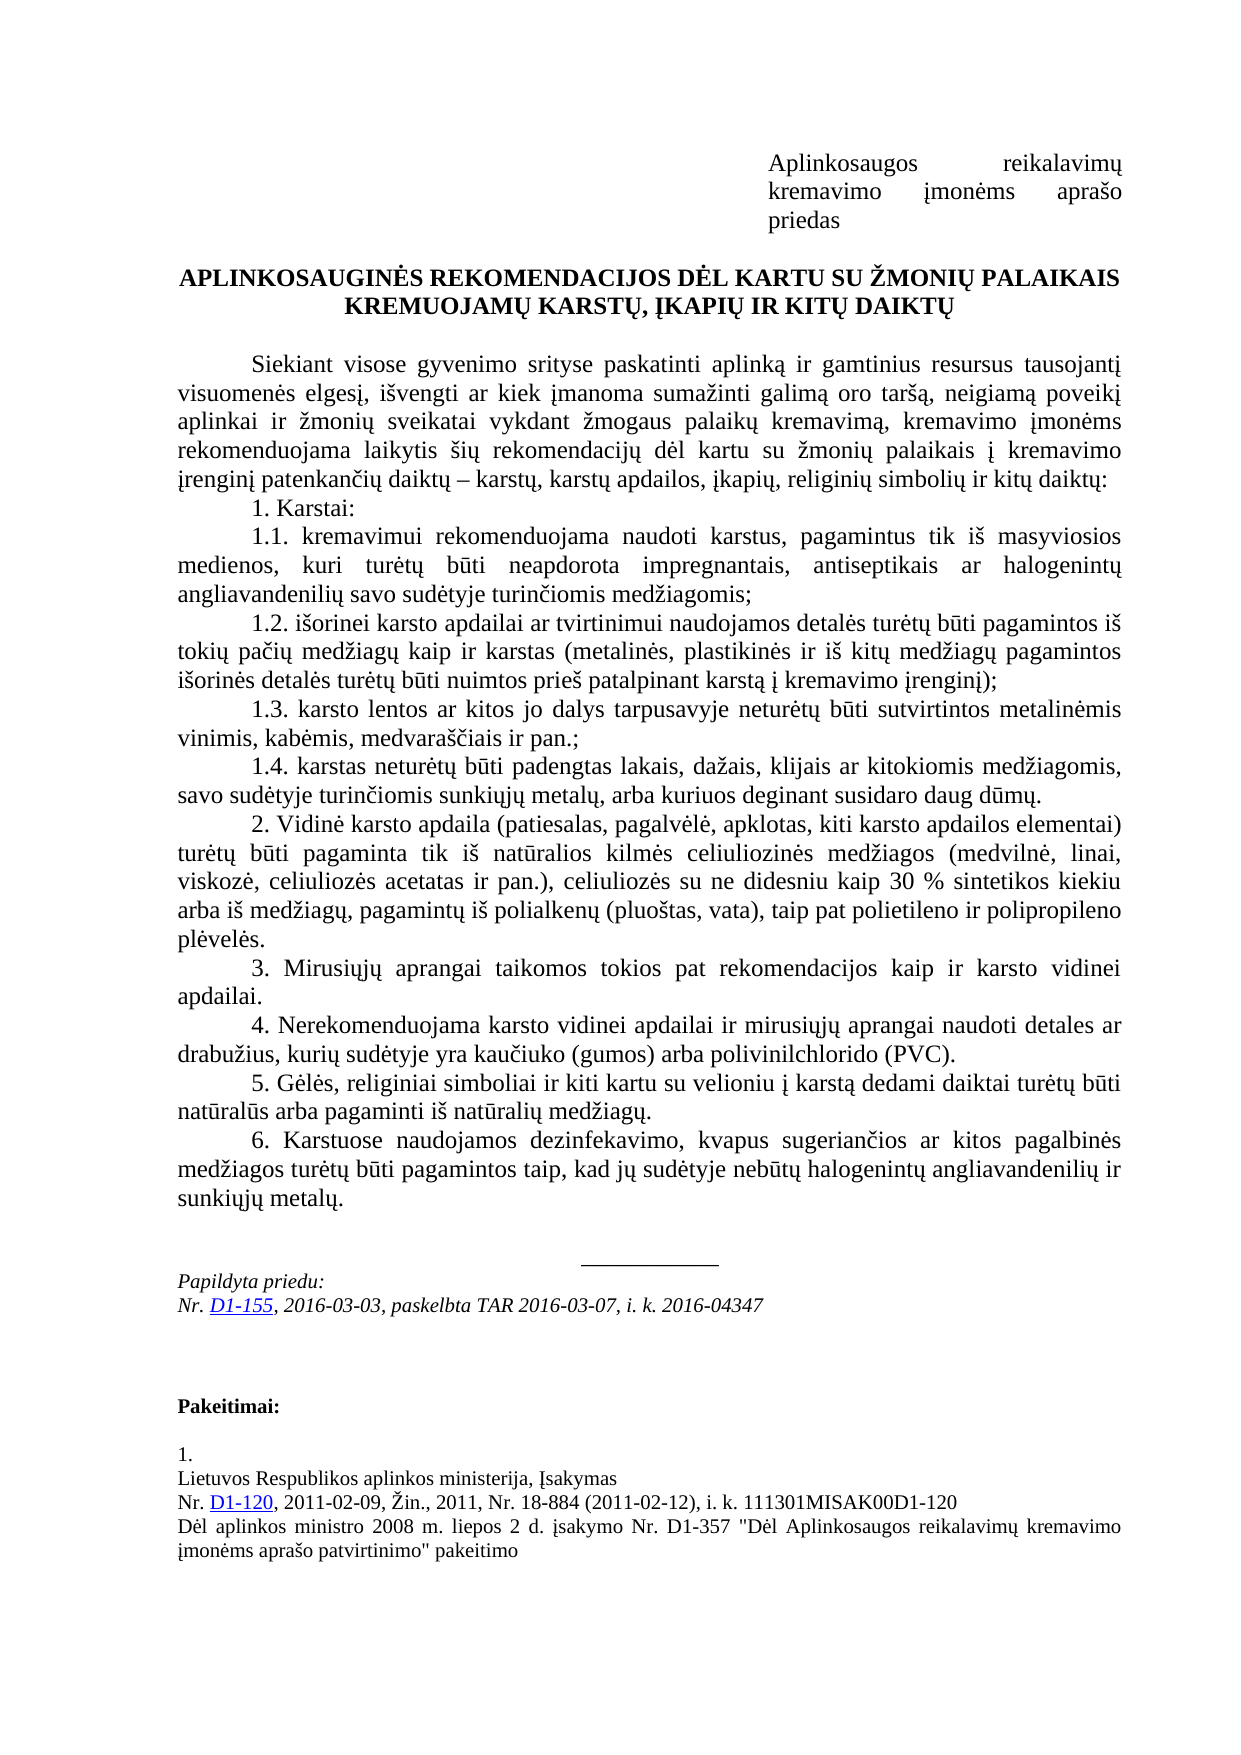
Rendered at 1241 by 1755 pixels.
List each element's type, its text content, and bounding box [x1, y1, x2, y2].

text Nr. D1-120, 2011-02-09, Žin., 2011, Nr. 18-884 (2011-02-12), i. k. 111301MISAK00D1-120 [177, 1490, 1122, 1514]
text APLINKOSAUGINĖS REKOMENDACIJOS DĖL KARTU SU ŽMONIŲ PALAIKAIS KREMUOJAMŲ KARSTŲ, ĮKAPIŲ IR KITŲ DAIKTŲ [177, 263, 1122, 320]
text Dėl aplinkos ministro 2008 m. liepos 2 d. įsakymo Nr. D1-357 "Dėl Aplinkosaugos reikalavimų kremavimo įmonėms aprašo patvirtinimo" pakeitimo [177, 1514, 1122, 1562]
text Pakeitimai: [177, 1394, 1122, 1418]
text Papildyta priedu: [177, 1269, 1122, 1293]
text 6. Karstuose naudojamos dezinfekavimo, kvapus sugeriančios ar kitos pagalbinės medžiagos turėtų būti pagamintos taip, kad jų sudėtyje nebūtų halogenintų angliavandenilių ir sunkiųjų metalų. [177, 1125, 1122, 1211]
text Lietuvos Respublikos aplinkos ministerija, Įsakymas [177, 1466, 1122, 1490]
text Nr. D1-155, 2016-03-03, paskelbta TAR 2016-03-07, i. k. 2016-04347 [177, 1293, 1122, 1317]
text 4. Nerekomenduojama karsto vidinei apdailai ir mirusiųjų aprangai naudoti detales ar drabužius, kurių sudėtyje yra kaučiuko (gumos) arba polivinilchlorido (PVC). [177, 1010, 1122, 1068]
text 1. [177, 1442, 1122, 1466]
text 2. Vidinė karsto apdaila (patiesalas, pagalvėlė, apklotas, kiti karsto apdailos elementai) turėtų būti pagaminta tik iš natūralios kilmės celiuliozinės medžiagos (medvilnė, linai, viskozė, celiuliozės acetatas ir pan.), celiuliozės su ne didesniu kaip 30 % sintetikos kiekiu arba iš medžiagų, pagamintų iš polialkenų (pluoštas, vata), taip pat polietileno ir polipropileno plėvelės. [177, 809, 1122, 953]
text Siekiant visose gyvenimo srityse paskatinti aplinką ir gamtinius resursus tausojantį visuomenės elgesį, išvengti ar kiek įmanoma sumažinti galimą oro taršą, neigiamą poveikį aplinkai ir žmonių sveikatai vykdant žmogaus palaikų kremavimą, kremavimo įmonėms rekomenduojama laikytis šių rekomendacijų dėl kartu su žmonių palaikais į kremavimo įrenginį patenkančių daiktų – karstų, karstų apdailos, įkapių, religinių simbolių ir kitų daiktų: [177, 349, 1122, 493]
text 5. Gėlės, religiniai simboliai ir kiti kartu su velioniu į karstą dedami daiktai turėtų būti natūralūs arba pagaminti iš natūralių medžiagų. [177, 1068, 1122, 1125]
text 3. Mirusiųjų aprangai taikomos tokios pat rekomendacijos kaip ir karsto vidinei apdailai. [177, 953, 1122, 1010]
text 1.4. karstas neturėtų būti padengtas lakais, dažais, klijais ar kitokiomis medžiagomis, savo sudėtyje turinčiomis sunkiųjų metalų, arba kuriuos deginant susidaro daug dūmų. [177, 751, 1122, 809]
text 1.3. karsto lentos ar kitos jo dalys tarpusavyje neturėtų būti sutvirtintos metalinėmis vinimis, kabėmis, medvaraščiais ir pan.; [177, 694, 1122, 751]
text 1.1. kremavimui rekomenduojama naudoti karstus, pagamintus tik iš masyviosios medienos, kuri turėtų būti neapdorota impregnantais, antiseptikais ar halogenintų angliavandenilių savo sudėtyje turinčiomis medžiagomis; [177, 521, 1122, 608]
text Aplinkosaugos reikalavimų kremavimo įmonėms aprašo priedas [768, 148, 1122, 234]
text ___________ [177, 1240, 1122, 1269]
text 1.2. išorinei karsto apdailai ar tvirtinimui naudojamos detalės turėtų būti pagamintos iš tokių pačių medžiagų kaip ir karstas (metalinės, plastikinės ir iš kitų medžiagų pagamintos išorinės detalės turėtų būti nuimtos prieš patalpinant karstą į kremavimo įrenginį); [177, 608, 1122, 694]
text 1. Karstai: [177, 493, 1122, 521]
